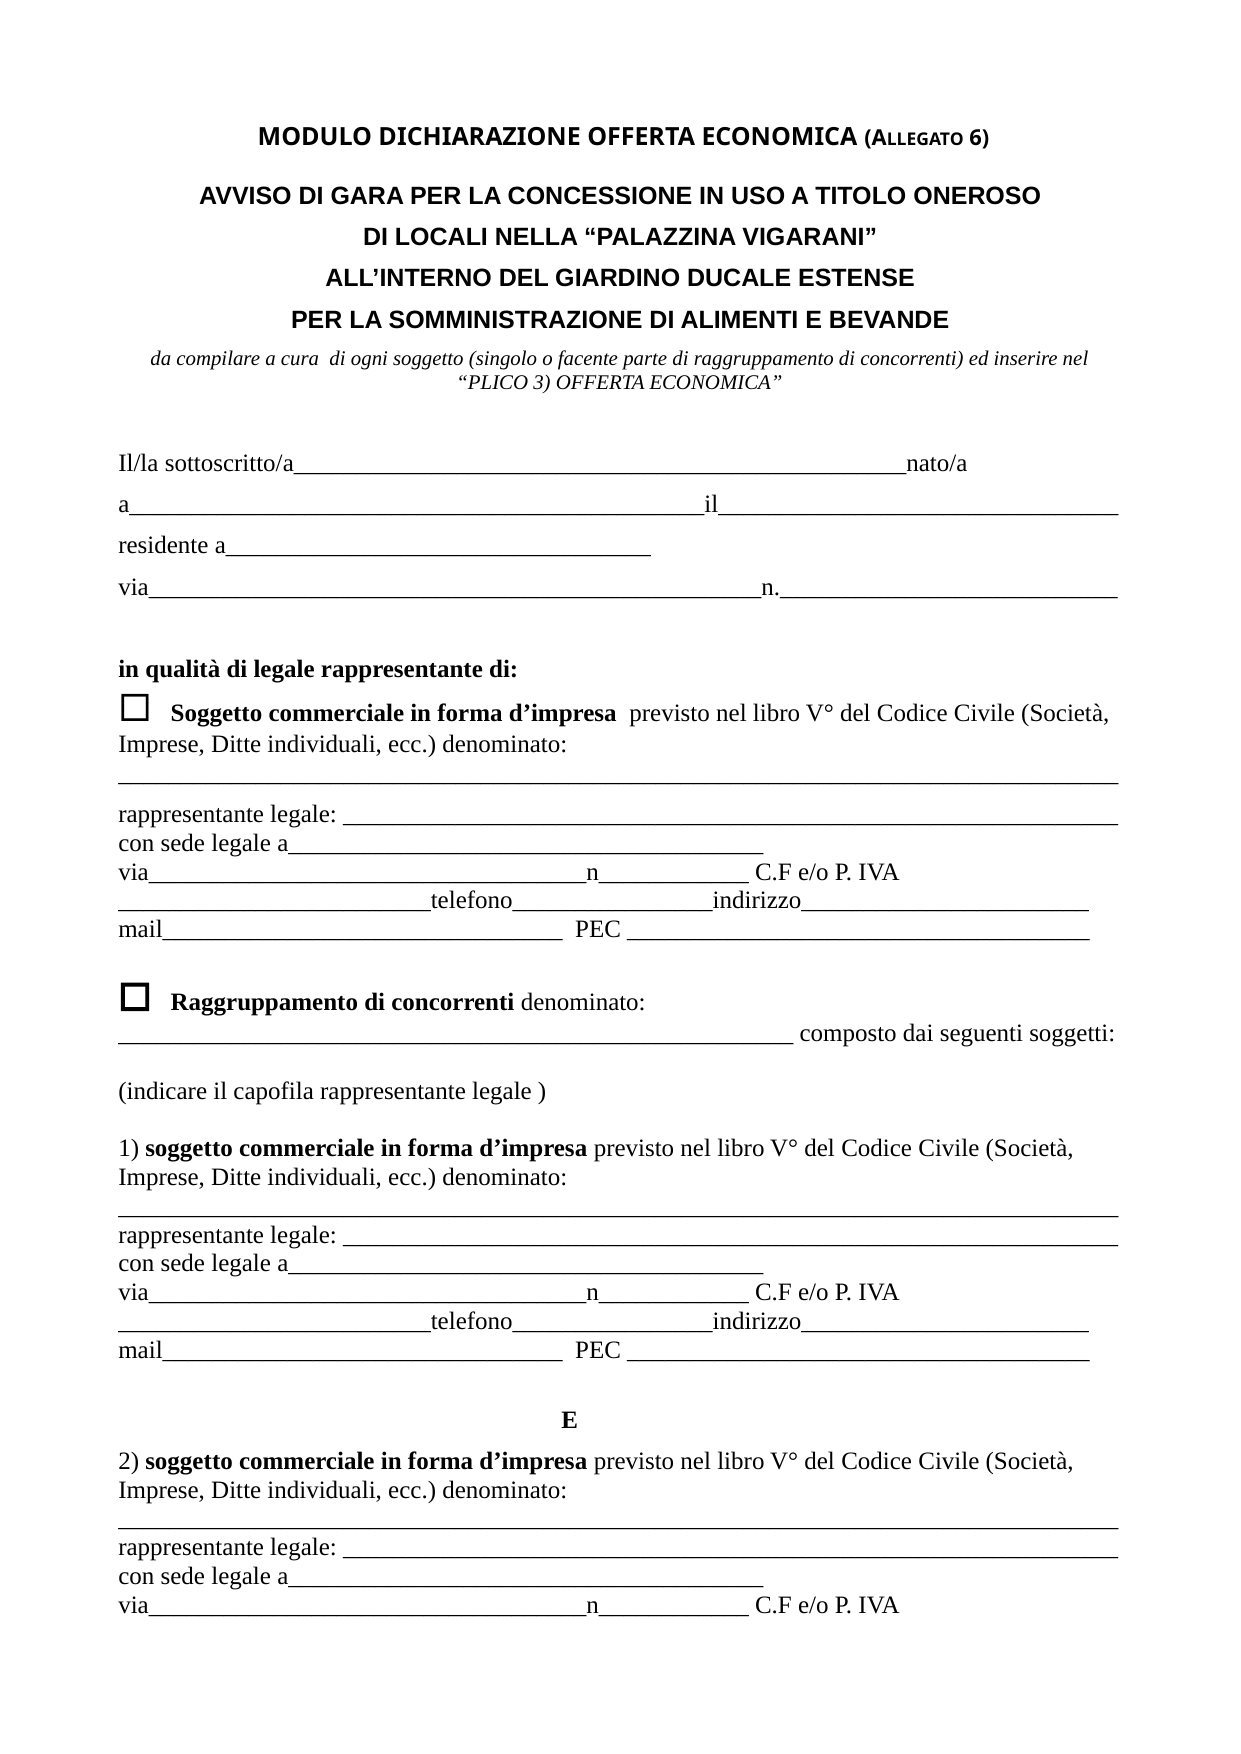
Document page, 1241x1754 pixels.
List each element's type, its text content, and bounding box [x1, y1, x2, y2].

text rappresentante legale: ______________________________________________________________ [118, 1532, 1122, 1561]
text  Raggruppamento di concorrenti denominato: ______________________________________________________ composto dai seguenti soggetti: [118, 984, 1122, 1047]
text a______________________________________________il________________________________ [118, 489, 1122, 518]
text ALL’INTERNO DEL GIARDINO DUCALE ESTENSE [118, 263, 1122, 292]
text da compilare a cura di ogni soggetto (singolo o facente parte di raggruppamento di concorrenti) ed inserire nel “PLICO 3) OFFERTA ECONOMICA” [117, 346, 1122, 394]
text  Soggetto commerciale in forma d’impresa previsto nel libro V° del Codice Civile (Società, Imprese, Ditte individuali, ecc.) denominato: ________________________________________________________________________________ [118, 695, 1122, 787]
text MODULO DICHIARAZIONE OFFERTA ECONOMICA (Allegato 6) [118, 118, 1122, 152]
text 1) soggetto commerciale in forma d’impresa previsto nel libro V° del Codice Civile (Società, Imprese, Ditte individuali, ecc.) denominato: ________________________________________________________________________________ [118, 1133, 1122, 1220]
text 2) soggetto commerciale in forma d’impresa previsto nel libro V° del Codice Civile (Società, Imprese, Ditte individuali, ecc.) denominato: ________________________________________________________________________________ [118, 1446, 1122, 1532]
text via_________________________________________________n.___________________________ [118, 572, 1122, 600]
text in qualità di legale rappresentante di: [118, 654, 1122, 683]
text rappresentante legale: ______________________________________________________________ [118, 1220, 1122, 1248]
text Il/la sottoscritto/a_________________________________________________nato/a [118, 448, 1122, 477]
text E [118, 1405, 1122, 1433]
text con sede legale a______________________________________ via___________________________________n____________ C.F e/o P. IVA _________________________telefono________________indirizzo_______________________ mail________________________________ PEC _____________________________________ [118, 1248, 1122, 1363]
text DI LOCALI NELLA “PALAZZINA VIGARANI” [118, 222, 1122, 251]
text (indicare il capofila rappresentante legale ) [118, 1076, 1122, 1105]
text PER LA SOMMINISTRAZIONE DI ALIMENTI E BEVANDE [118, 305, 1122, 333]
text con sede legale a______________________________________ via___________________________________n____________ C.F e/o P. IVA [118, 1561, 1122, 1618]
text con sede legale a______________________________________ via___________________________________n____________ C.F e/o P. IVA _________________________telefono________________indirizzo_______________________ mail________________________________ PEC _____________________________________ [118, 828, 1122, 943]
text AVVISO DI GARA PER LA CONCESSIONE IN USO A TITOLO ONEROSO [118, 181, 1122, 210]
text residente a__________________________________ [118, 530, 1122, 559]
text rappresentante legale: ______________________________________________________________ [118, 799, 1122, 828]
